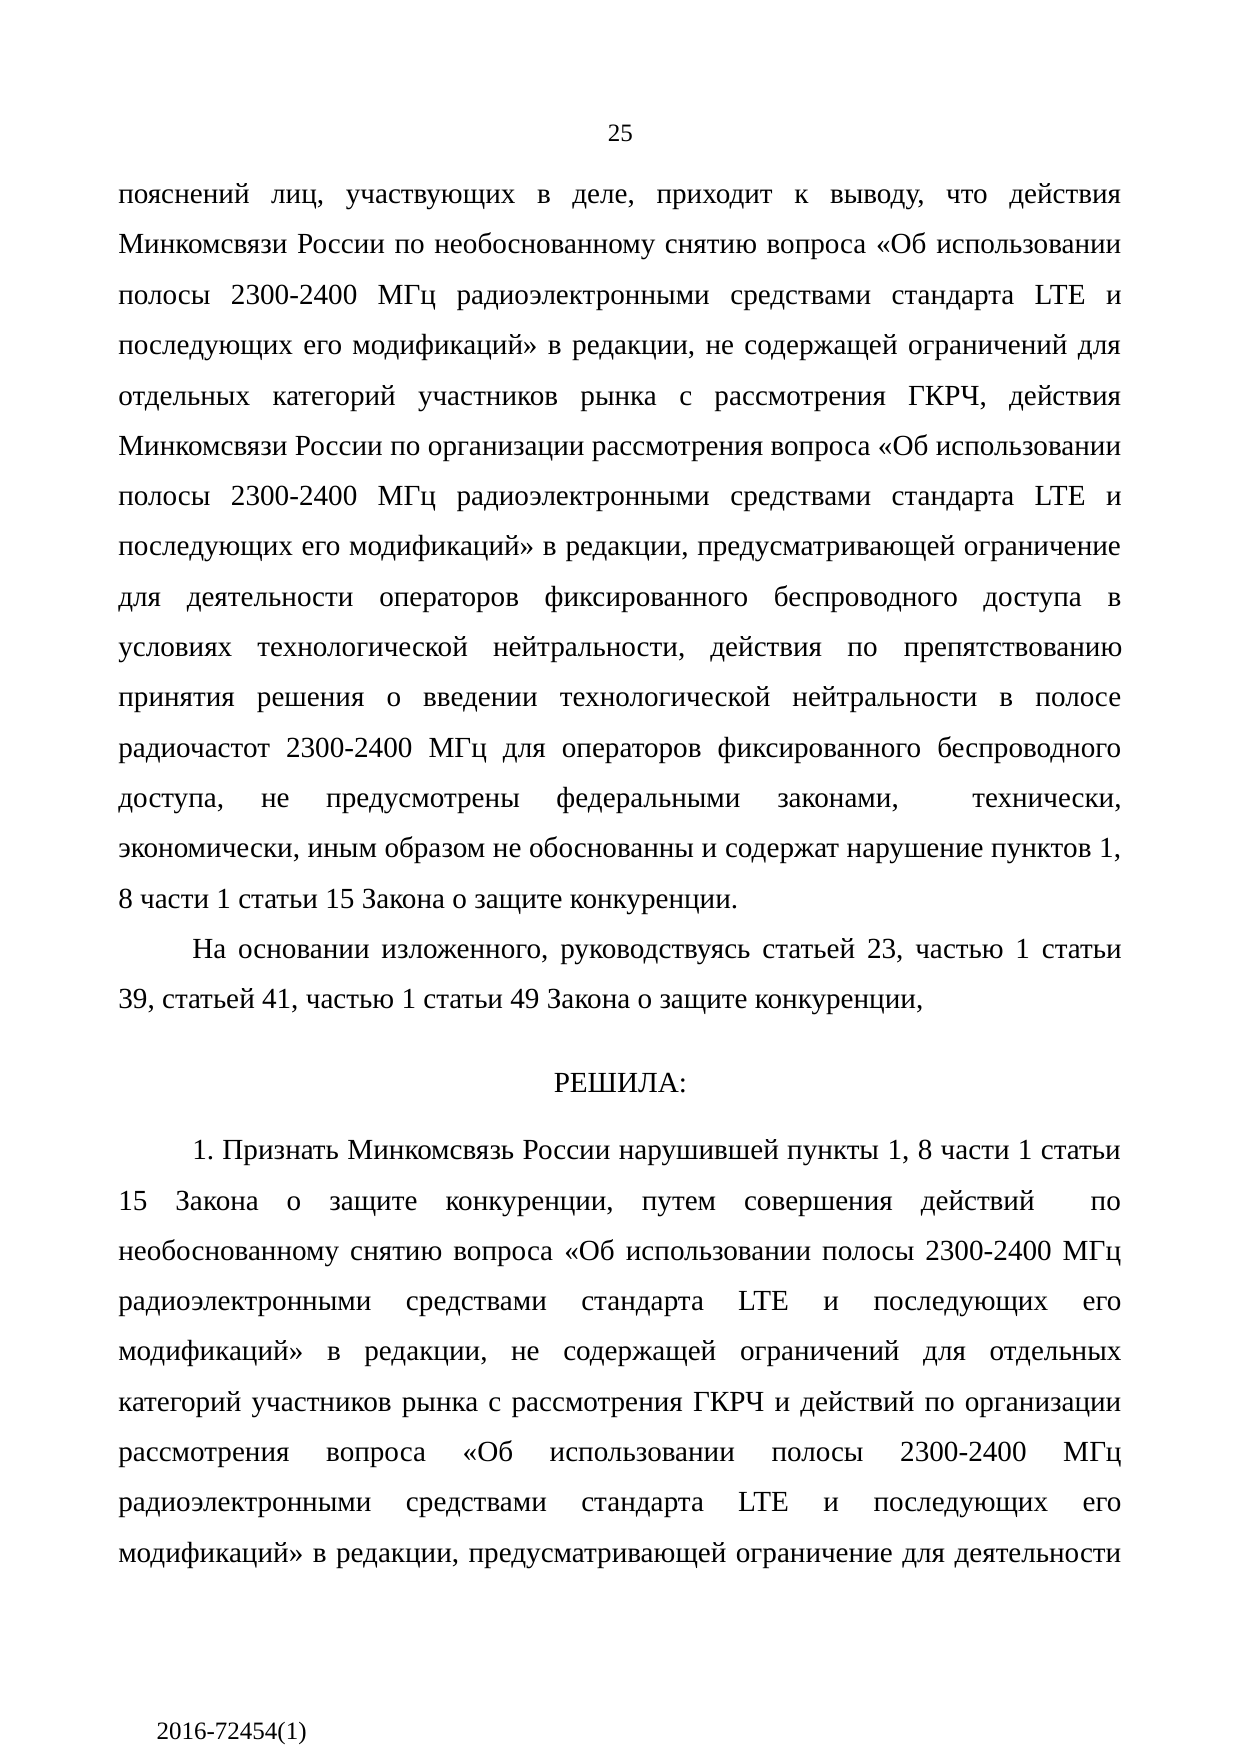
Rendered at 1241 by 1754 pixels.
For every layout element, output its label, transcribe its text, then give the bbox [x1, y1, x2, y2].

text 1. Признать Минкомсвязь России нарушившей пункты 1, 8 части 1 статьи 15 Закона о защите конкуренции, путем совершения действий по необоснованному снятию вопроса «Об использовании полосы 2300-2400 МГц радиоэлектронными средствами стандарта LTE и последующих его модификаций» в редакции, не содержащей ограничений для отдельных категорий участников рынка с рассмотрения ГКРЧ и действий по организации рассмотрения вопроса «Об использовании полосы 2300-2400 МГц радиоэлектронными средствами стандарта LTE и последующих его модификаций» в редакции, предусматривающей ограничение для деятельности [118, 1132, 1122, 1568]
text пояснений лиц, участвующих в деле, приходит к выводу, что действия Минкомсвязи России по необоснованному снятию вопроса «Об использовании полосы 2300-2400 МГц радиоэлектронными средствами стандарта LTE и последующих его модификаций» в редакции, не содержащей ограничений для отдельных категорий участников рынка с рассмотрения ГКРЧ, действия Минкомсвязи России по организации рассмотрения вопроса «Об использовании полосы 2300-2400 МГц радиоэлектронными средствами стандарта LTE и последующих его модификаций» в редакции, предусматривающей ограничение для деятельности операторов фиксированного беспроводного доступа в условиях технологической нейтральности, действия по препятствованию принятия решения о введении технологической нейтральности в полосе радиочастот 2300-2400 МГц для операторов фиксированного беспроводного доступа, не предусмотрены федеральными законами, технически, экономически, иным образом не обоснованны и содержат нарушение пунктов 1, 8 части 1 статьи 15 Закона о защите конкуренции. [118, 176, 1122, 914]
text РЕШИЛА: [118, 1065, 1122, 1099]
text На основании изложенного, руководствуясь статьей 23, частью 1 статьи 39, статьей 41, частью 1 статьи 49 Закона о защите конкуренции, [118, 931, 1122, 1015]
